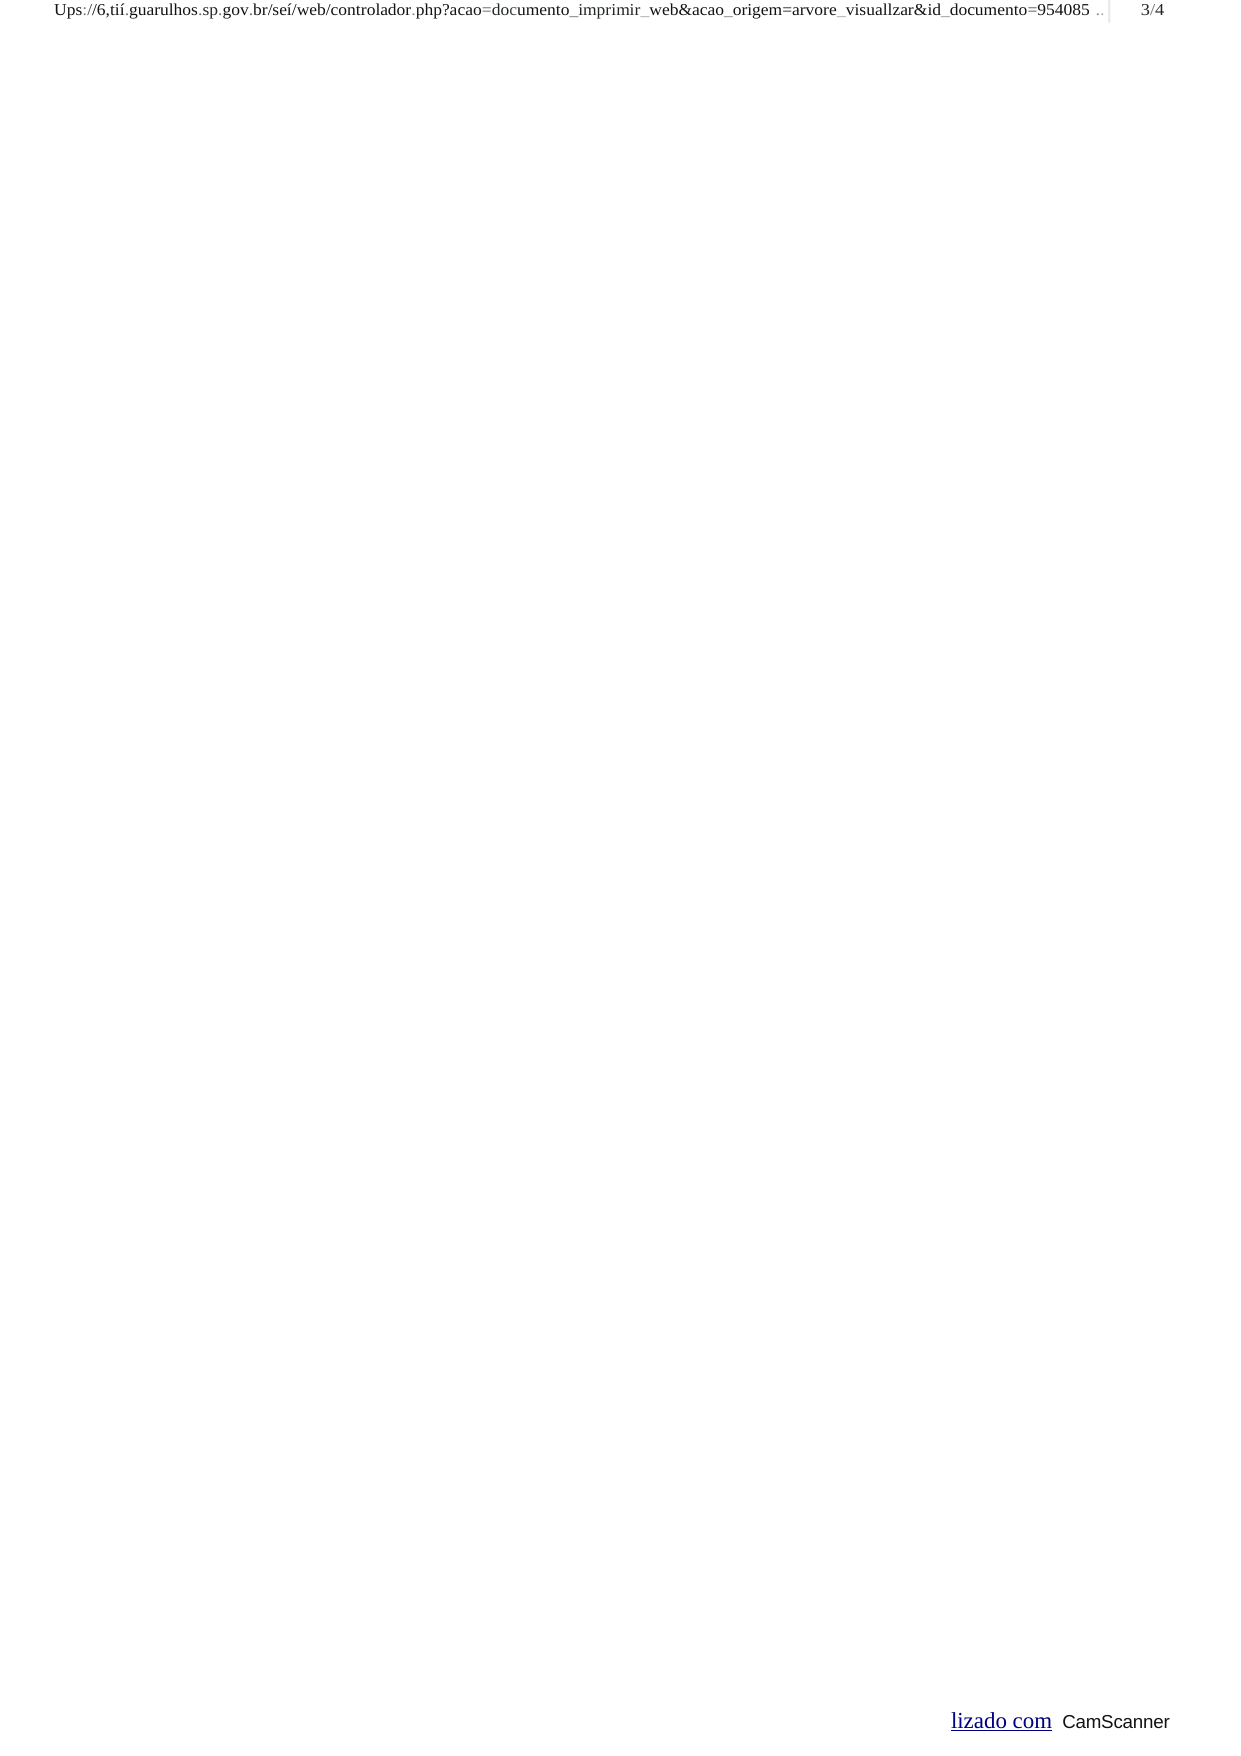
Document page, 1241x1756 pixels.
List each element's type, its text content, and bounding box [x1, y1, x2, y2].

text 3/4 [1111, 0, 1186, 19]
text Ups://6,tií.guarulhos.sp.gov.br/seí/web/controlador.php?acao=documento_imprimir_web&acao_origem=arvore_visuallzar&id_documento=954085 .. [54, 0, 1108, 19]
